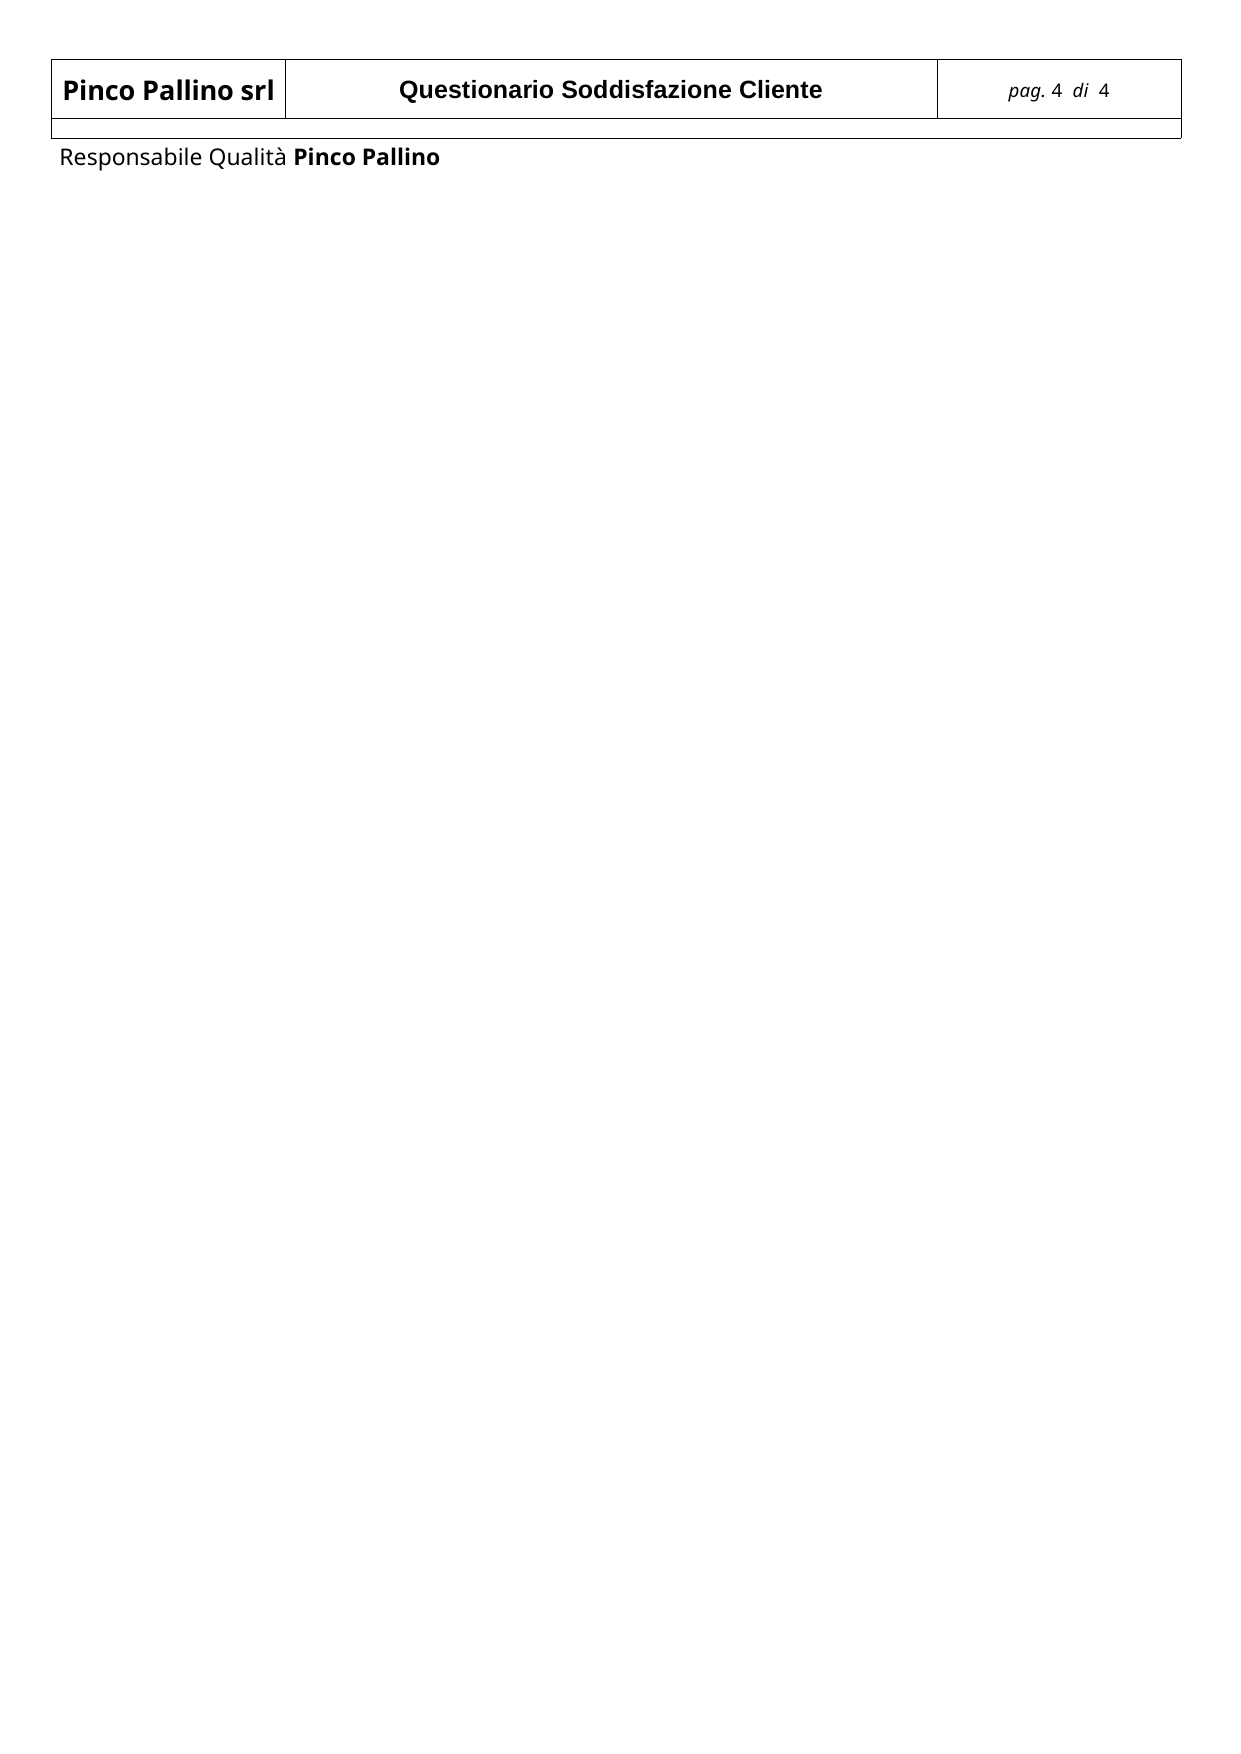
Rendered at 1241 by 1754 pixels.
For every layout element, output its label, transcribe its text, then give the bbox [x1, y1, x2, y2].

text Responsabile Qualità Pinco Pallino [59, 141, 1181, 172]
